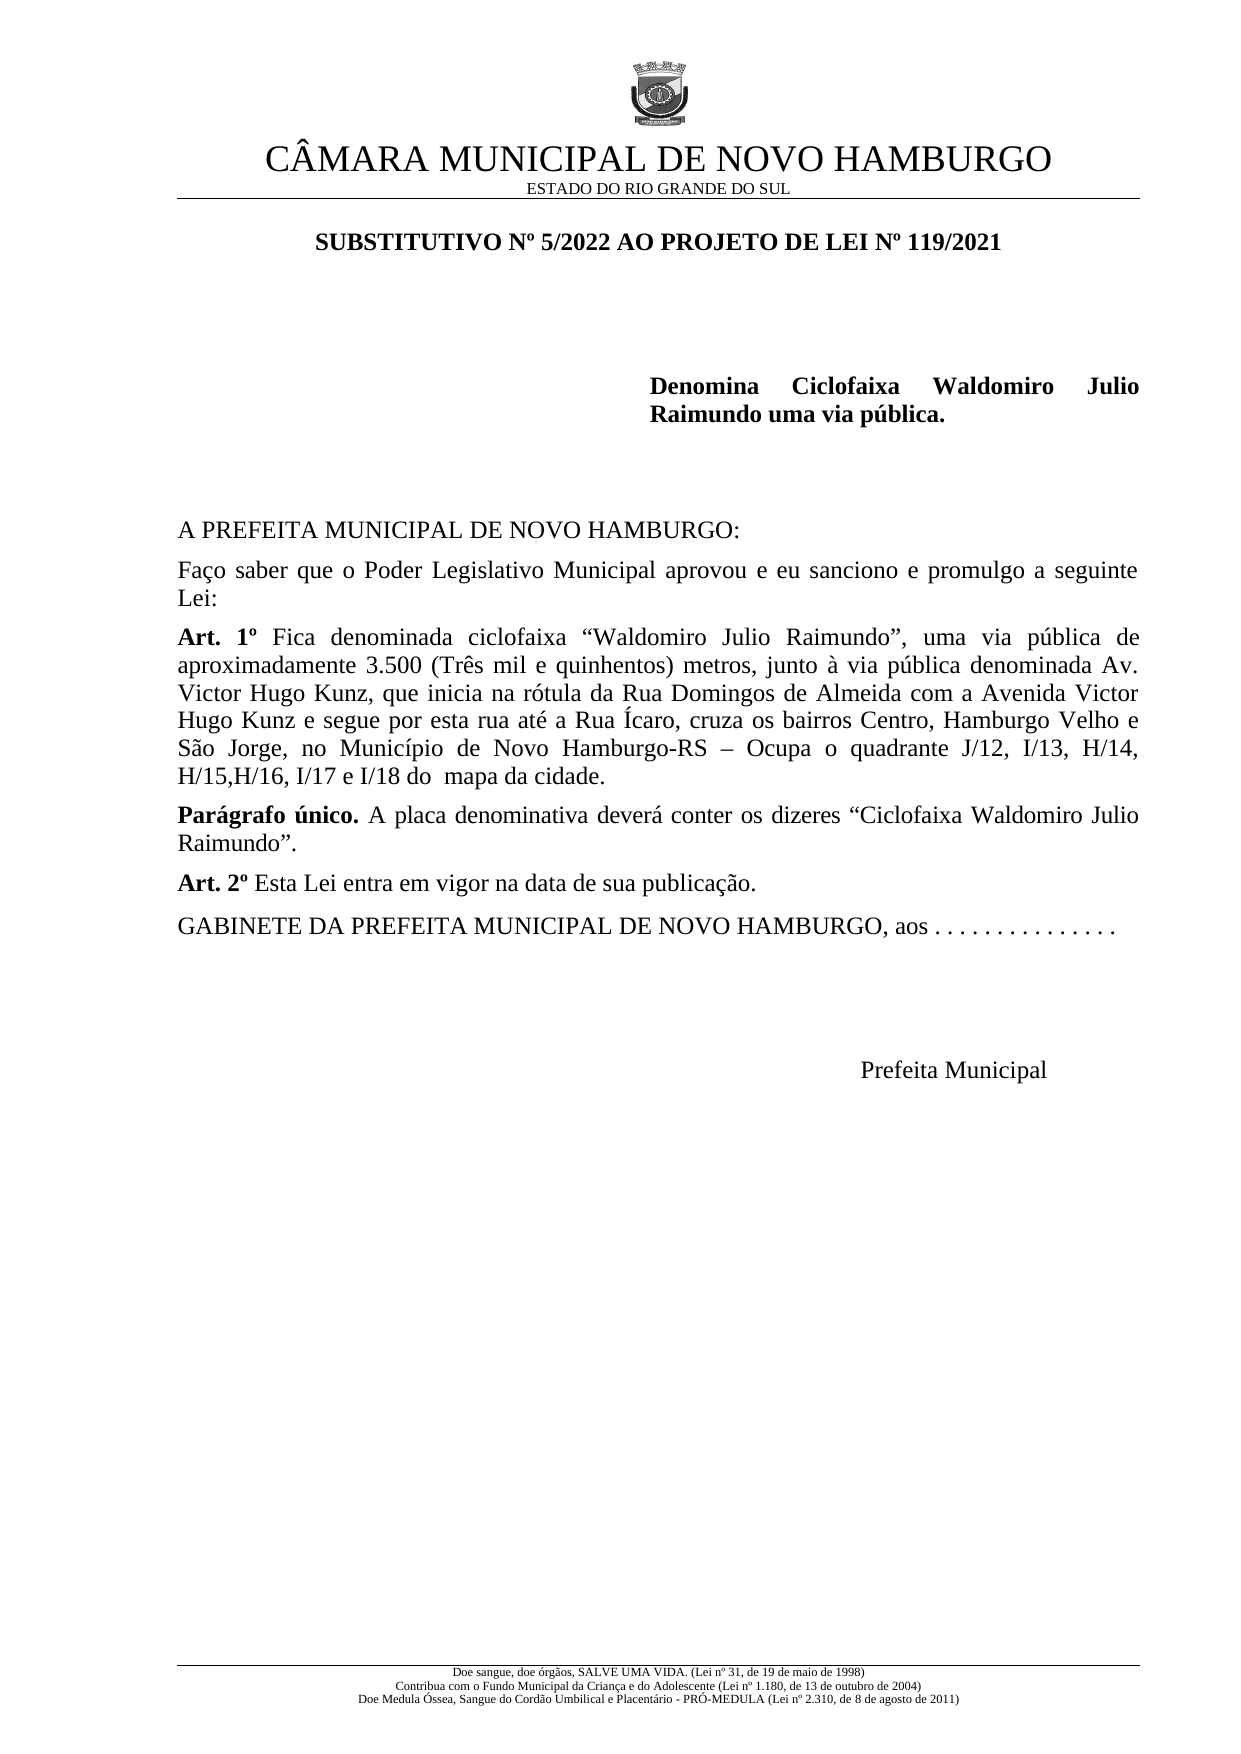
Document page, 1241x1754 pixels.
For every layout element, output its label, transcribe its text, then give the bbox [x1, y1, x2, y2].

text A PREFEITA MUNICIPAL DE NOVO HAMBURGO: [177, 516, 1140, 544]
text Denomina Ciclofaixa Waldomiro Julio Raimundo uma via pública. [649, 372, 1140, 428]
text Prefeita Municipal [768, 1056, 1140, 1084]
text GABINETE DA PREFEITA MUNICIPAL DE NOVO HAMBURGO, aos . . . . . . . . . . . . . . . [177, 912, 1140, 940]
text Parágrafo único. A placa denominativa deverá conter os dizeres “Ciclofaixa Waldomiro Julio Raimundo”. [177, 801, 1140, 857]
text SUBSTITUTIVO Nº 5/2022 AO PROJETO DE LEI Nº 119/2021 [177, 228, 1140, 256]
text Faço saber que o Poder Legislativo Municipal aprovou e eu sanciono e promulgo a seguinte Lei: [177, 556, 1140, 611]
text Art. 2º Esta Lei entra em vigor na data de sua publicação. [177, 869, 1140, 896]
text Art. 1º Fica denominada ciclofaixa “Waldomiro Julio Raimundo”, uma via pública de aproximadamente 3.500 (Três mil e quinhentos) metros, junto à via pública denominada Av. Victor Hugo Kunz, que inicia na rótula da Rua Domingos de Almeida com a Avenida Victor Hugo Kunz e segue por esta rua até a Rua Ícaro, cruza os bairros Centro, Hamburgo Velho e São Jorge, no Município de Novo Hamburgo-RS – Ocupa o quadrante J/12, I/13, H/14, H/15,H/16, I/17 e I/18 do mapa da cidade. [177, 623, 1140, 789]
